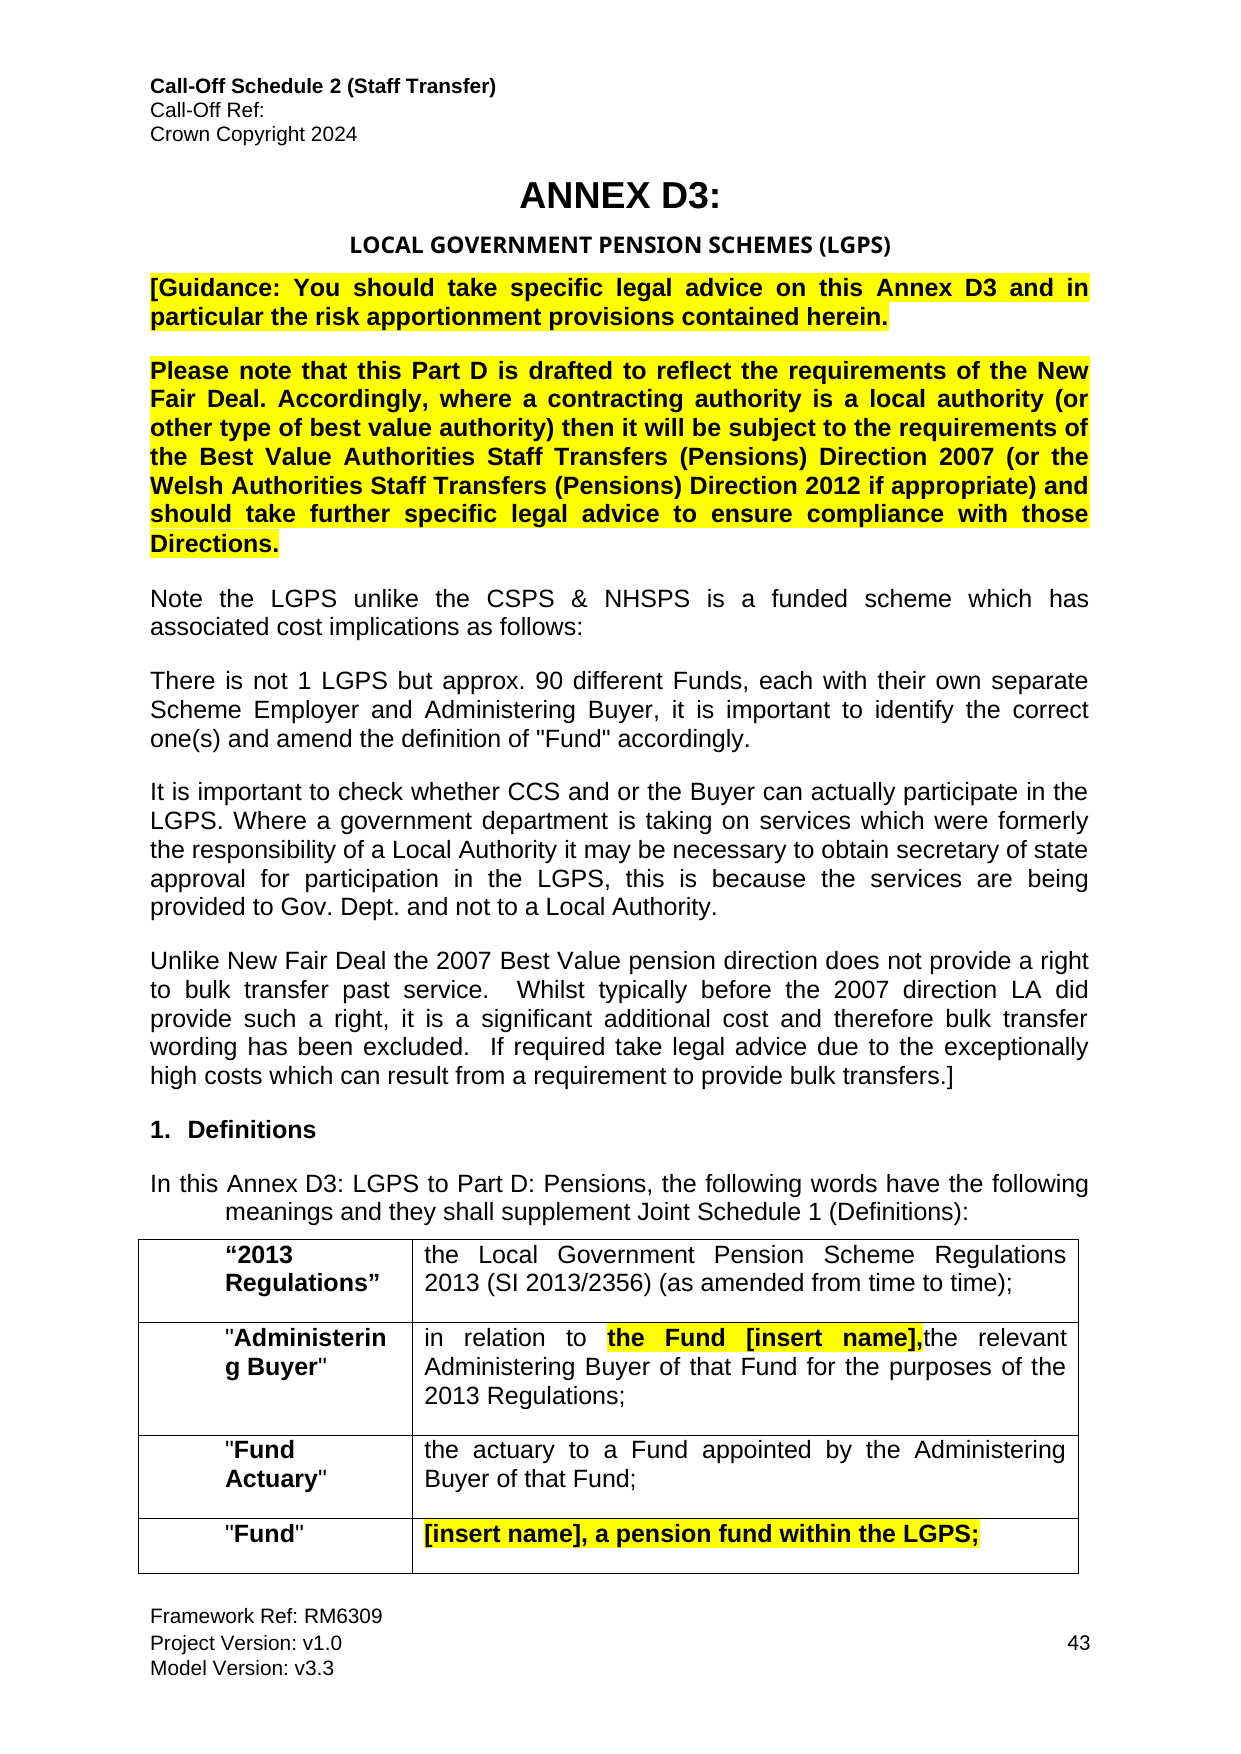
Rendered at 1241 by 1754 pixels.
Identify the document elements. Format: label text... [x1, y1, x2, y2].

list Definitions [150, 1115, 1090, 1144]
table_header the Local Government Pension Scheme Regulations 2013 (SI 2013/2356) (as amended from time to time); [413, 1240, 1078, 1322]
text In this Annex D3: LGPS to Part D: Pensions, the following words have the following meanings and they shall supplement Joint Schedule 1 (Definitions): [150, 1169, 1090, 1226]
text [Guidance: You should take specific legal advice on this Annex D3 and in particular the risk apportionment provisions contained herein. [150, 273, 1090, 331]
table_cell "Administering Buyer" [139, 1323, 412, 1434]
table_header “2013 Regulations” [139, 1240, 412, 1322]
text Unlike New Fair Deal the 2007 Best Value pension direction does not provide a right to bulk transfer past service. Whilst typically before the 2007 direction LA did provide such a right, it is a significant additional cost and therefore bulk transfer wording has been excluded. If required take legal advice due to the exceptionally high costs which can result from a requirement to provide bulk transfers.] [150, 946, 1090, 1090]
text Please note that this Part D is drafted to reflect the requirements of the New Fair Deal. Accordingly, where a contracting authority is a local authority (or other type of best value authority) then it will be subject to the requirements of the Best Value Authorities Staff Transfers (Pensions) Direction 2007 (or the Welsh Authorities Staff Transfers (Pensions) Direction 2012 if appropriate) and should take further specific legal advice to ensure compliance with those Directions. [150, 356, 1090, 559]
table_cell "Fund Actuary" [139, 1436, 412, 1518]
table_cell "Fund" [139, 1519, 412, 1573]
table_cell [insert name], a pension fund within the LGPS; [413, 1519, 1078, 1573]
text Note the LGPS unlike the CSPS & NHSPS is a funded scheme which has associated cost implications as follows: [150, 584, 1090, 641]
text It is important to check whether CCS and or the Buyer can actually participate in the LGPS. Where a government department is taking on services which were formerly the responsibility of a Local Authority it may be necessary to obtain secretary of state approval for participation in the LGPS, this is because the services are being provided to Gov. Dept. and not to a Local Authority. [150, 777, 1090, 921]
subtitle Annex D3: [150, 174, 1090, 217]
table_cell in relation to the Fund [insert name],the relevant Administering Buyer of that Fund for the purposes of the 2013 Regulations; [413, 1323, 1078, 1434]
table_cell the actuary to a Fund appointed by the Administering Buyer of that Fund; [413, 1436, 1078, 1518]
subtitle Local Government Pension Schemes (LGPS) [150, 229, 1090, 261]
text There is not 1 LGPS but approx. 90 different Funds, each with their own separate Scheme Employer and Administering Buyer, it is important to identify the correct one(s) and amend the definition of "Fund" accordingly. [150, 666, 1090, 752]
